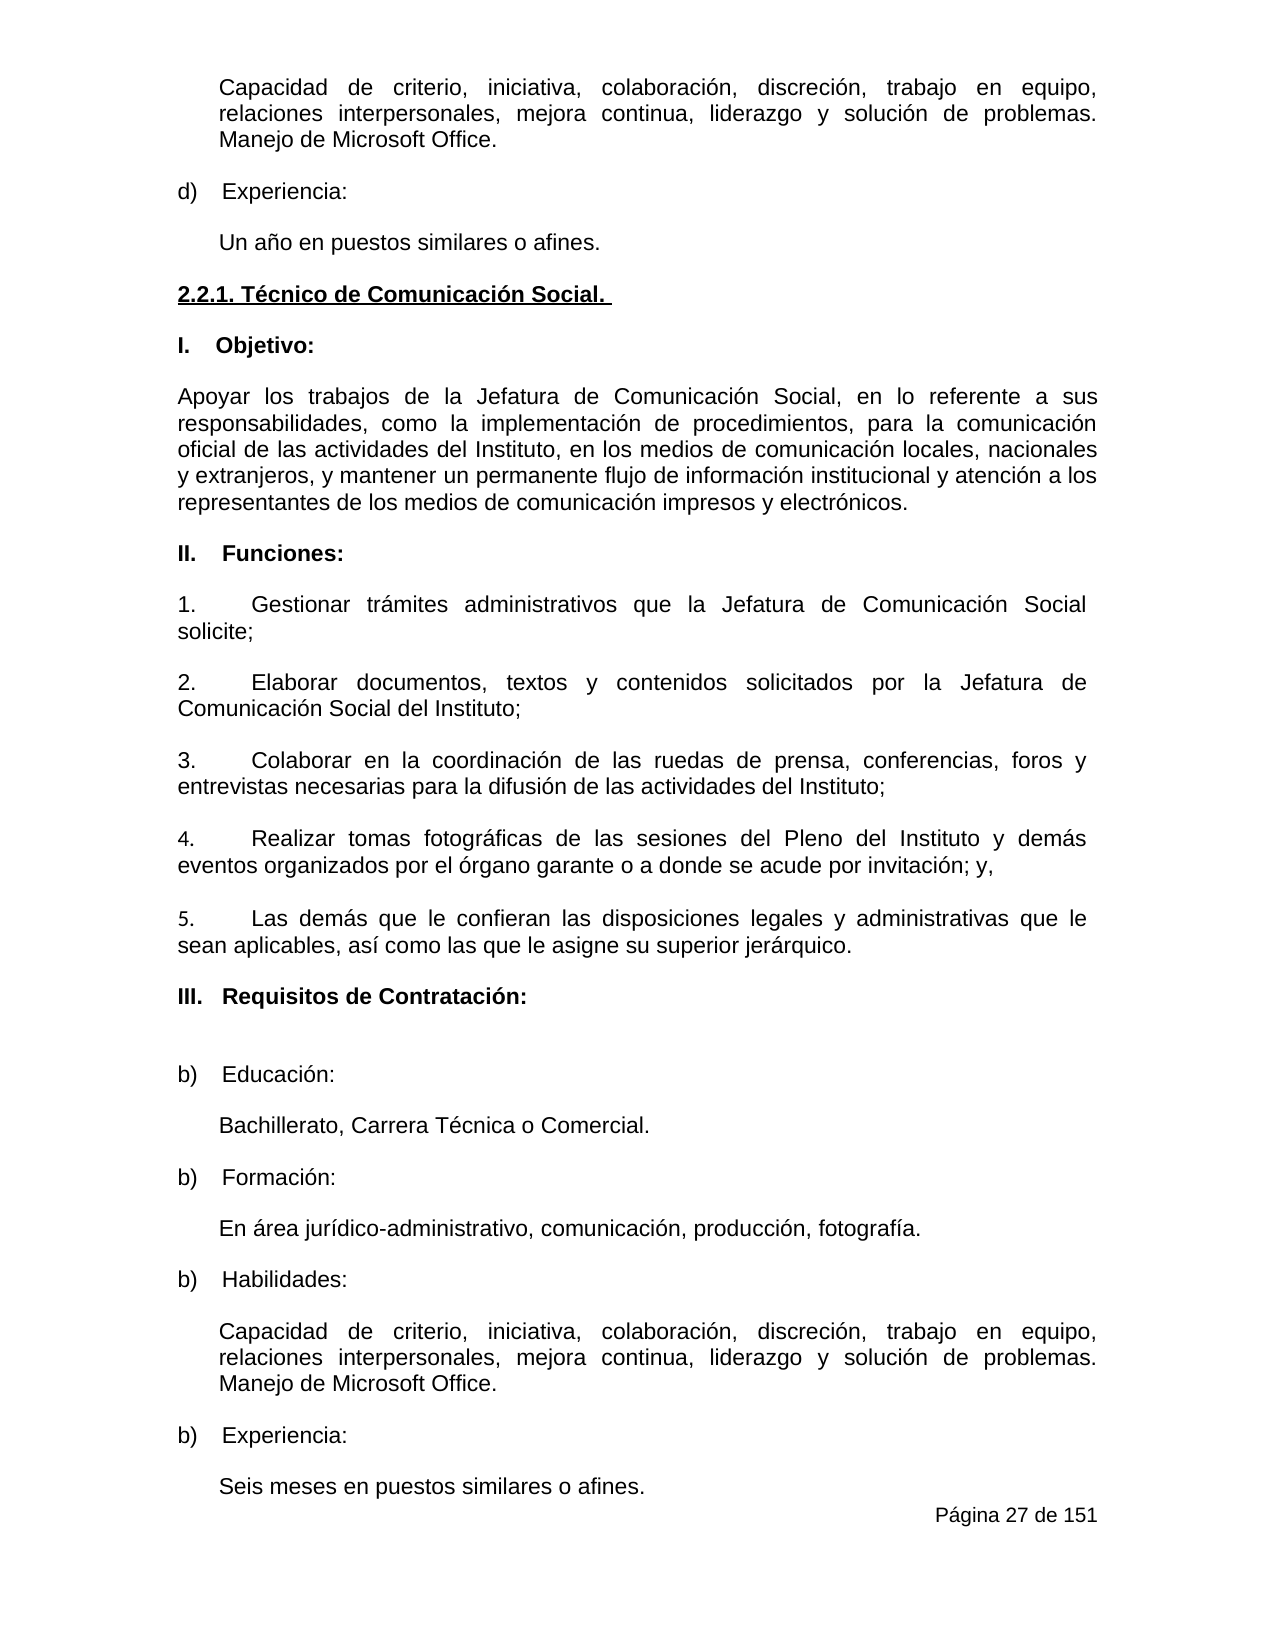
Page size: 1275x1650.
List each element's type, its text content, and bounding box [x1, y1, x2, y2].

text 2.2.1. Técnico de Comunicación Social. [177, 281, 1098, 307]
list Capacidad de criterio, iniciativa, colaboración, discreción, trabajo en equipo, relaciones interpersonales, mejora continua, liderazgo y solución de problemas. Manejo de Microsoft Office. [218, 1318, 1098, 1397]
list Un año en puestos similares o afines. [218, 229, 1098, 256]
text Apoyar los trabajos de la Jefatura de Comunicación Social, en lo referente a sus responsabilidades, como la implementación de procedimientos, para la comunicación oficial de las actividades del Instituto, en los medios de comunicación locales, nacionales y extranjeros, y mantener un permanente flujo de información institucional y atención a los representantes de los medios de comunicación impresos y electrónicos. [177, 383, 1098, 515]
list Seis meses en puestos similares o afines. [218, 1473, 1098, 1499]
list Elaborar documentos, textos y contenidos solicitados por la Jefatura de Comunicación Social del Instituto; [177, 669, 1087, 722]
list Gestionar trámites administrativos que la Jefatura de Comunicación Social solicite; [177, 591, 1087, 644]
text d) Experiencia: [177, 178, 1098, 204]
list Colaborar en la coordinación de las ruedas de prensa, conferencias, foros y entrevistas necesarias para la difusión de las actividades del Instituto; [177, 747, 1087, 799]
list Habilidades: [177, 1266, 1098, 1293]
text I. Objetivo: [177, 332, 1098, 358]
text III. Requisitos de Contratación: [177, 983, 1098, 1009]
list Bachillerato, Carrera Técnica o Comercial. [218, 1112, 1098, 1139]
list En área jurídico-administrativo, comunicación, producción, fotografía. [218, 1215, 1098, 1241]
list Experiencia: [177, 1422, 1098, 1448]
list Educación: [177, 1061, 1098, 1087]
list Capacidad de criterio, iniciativa, colaboración, discreción, trabajo en equipo, relaciones interpersonales, mejora continua, liderazgo y solución de problemas. Manejo de Microsoft Office. [218, 74, 1098, 153]
text II. Funciones: [177, 540, 1098, 566]
list Formación: [177, 1164, 1098, 1190]
list Realizar tomas fotográficas de las sesiones del Pleno del Instituto y demás eventos organizados por el órgano garante o a donde se acude por invitación; y, [177, 824, 1087, 879]
list Las demás que le confieran las disposiciones legales y administrativas que le sean aplicables, así como las que le asigne su superior jerárquico. [177, 904, 1087, 958]
